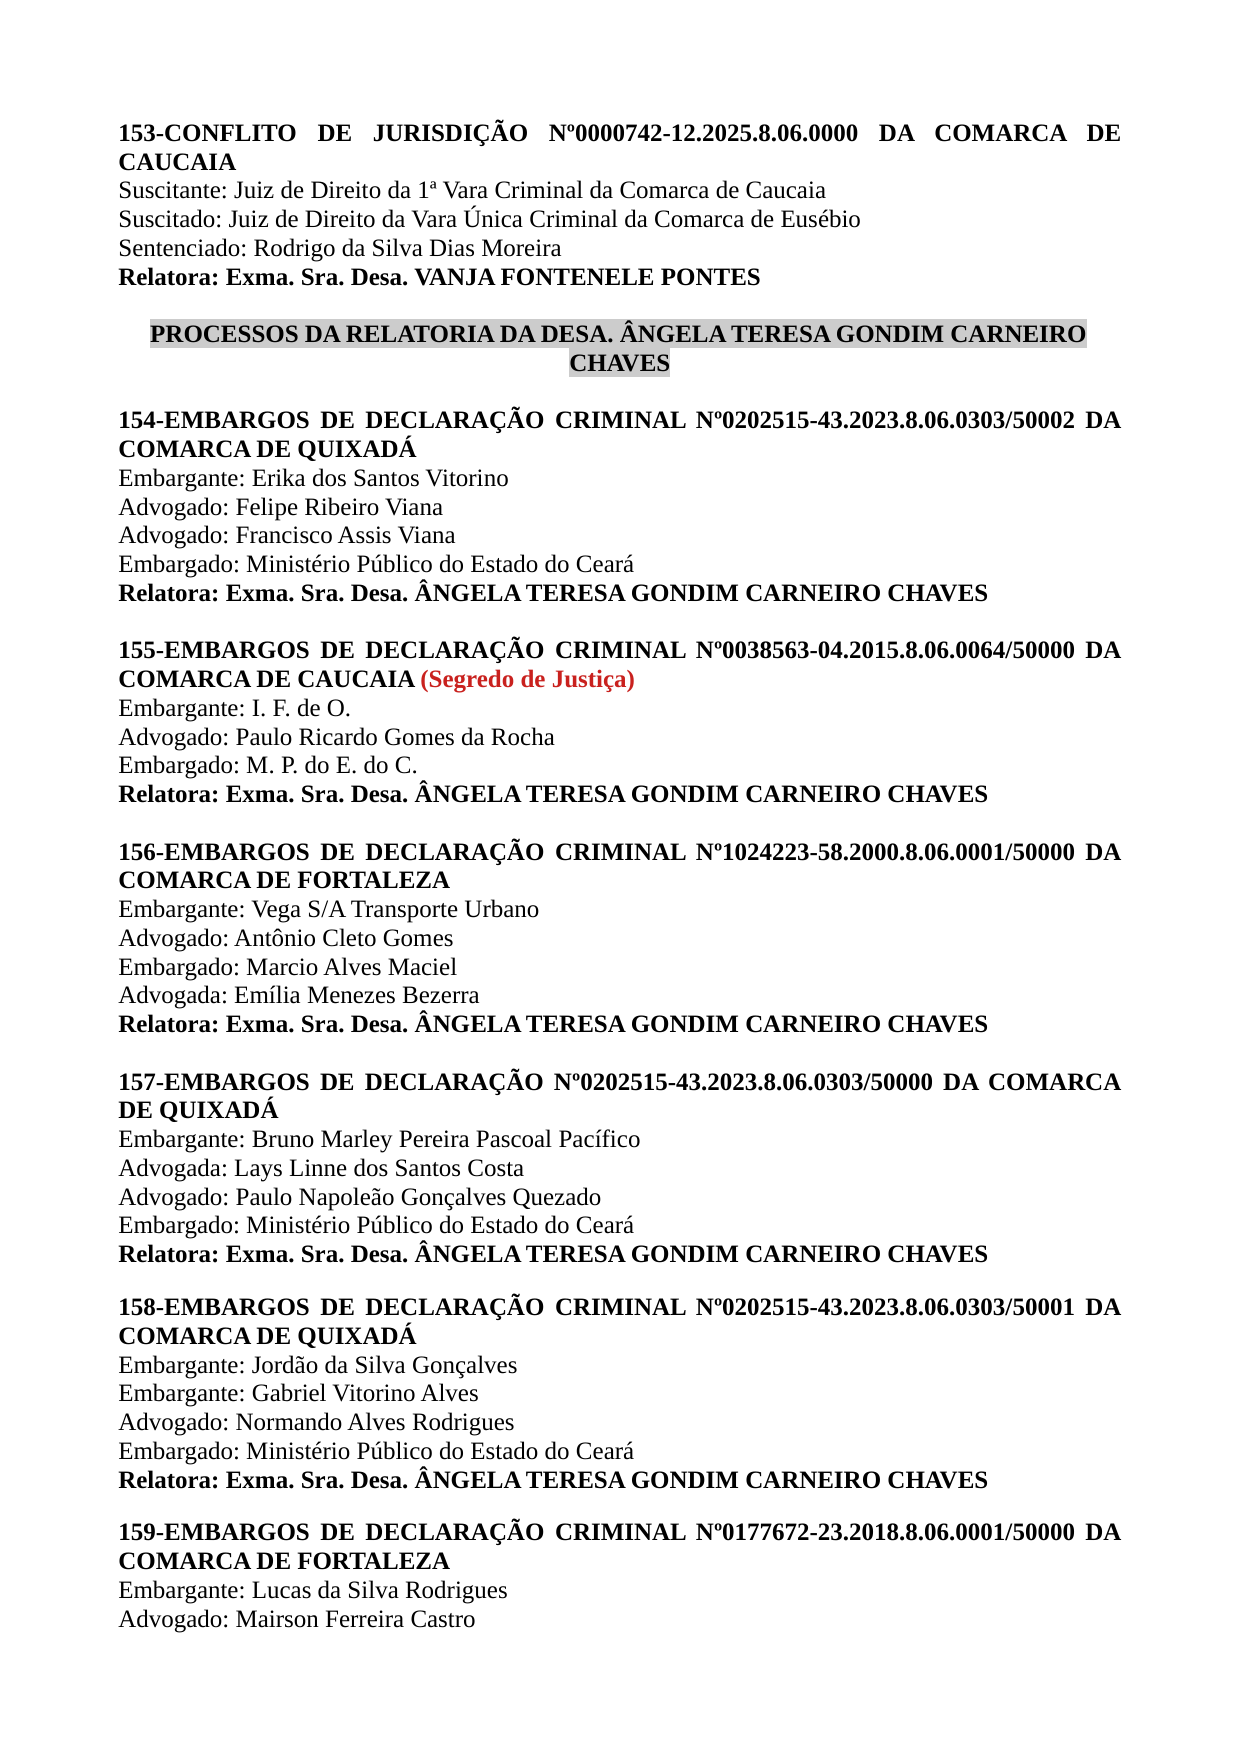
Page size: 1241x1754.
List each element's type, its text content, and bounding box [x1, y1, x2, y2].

text Advogado: Francisco Assis Viana [118, 521, 1122, 549]
text Embargante: Erika dos Santos Vitorino [118, 463, 1122, 492]
text Advogada: Emília Menezes Bezerra [118, 981, 1122, 1009]
text PROCESSOS DA RELATORIA DA DESA. ÂNGELA TERESA GONDIM CARNEIRO CHAVES [114, 319, 1122, 377]
text Embargante: Jordão da Silva Gonçalves [118, 1350, 1122, 1378]
text Advogado: Mairson Ferreira Castro [118, 1604, 1122, 1632]
text Advogado: Paulo Ricardo Gomes da Rocha [118, 722, 1122, 751]
text Suscitado: Juiz de Direito da Vara Única Criminal da Comarca de Eusébio [118, 204, 1122, 233]
text Relatora: Exma. Sra. Desa. ÂNGELA TERESA GONDIM CARNEIRO CHAVES [118, 1009, 1122, 1038]
text Advogado: Felipe Ribeiro Viana [118, 492, 1122, 521]
text Advogado: Antônio Cleto Gomes [118, 923, 1122, 952]
text Relatora: Exma. Sra. Desa. ÂNGELA TERESA GONDIM CARNEIRO CHAVES [118, 1239, 1122, 1268]
text Embargante: Vega S/A Transporte Urbano [118, 894, 1122, 923]
text Advogado: Normando Alves Rodrigues [118, 1407, 1122, 1436]
text Relatora: Exma. Sra. Desa. ÂNGELA TERESA GONDIM CARNEIRO CHAVES [118, 1465, 1122, 1493]
text Embargante: Gabriel Vitorino Alves [118, 1378, 1122, 1407]
text 156-EMBARGOS DE DECLARAÇÃO CRIMINAL Nº1024223-58.2000.8.06.0001/50000 DA COMARCA DE FORTALEZA [118, 837, 1122, 894]
text Suscitante: Juiz de Direito da 1ª Vara Criminal da Comarca de Caucaia [118, 176, 1122, 204]
text 159-EMBARGOS DE DECLARAÇÃO CRIMINAL Nº0177672-23.2018.8.06.0001/50000 DA COMARCA DE FORTALEZA [118, 1517, 1122, 1575]
text Advogada: Lays Linne dos Santos Costa [118, 1153, 1122, 1182]
text 158-EMBARGOS DE DECLARAÇÃO CRIMINAL Nº0202515-43.2023.8.06.0303/50001 DA COMARCA DE QUIXADÁ [118, 1292, 1122, 1350]
text Sentenciado: Rodrigo da Silva Dias Moreira [118, 233, 1122, 262]
text Advogado: Paulo Napoleão Gonçalves Quezado [118, 1182, 1122, 1211]
text 155-EMBARGOS DE DECLARAÇÃO CRIMINAL Nº0038563-04.2015.8.06.0064/50000 DA COMARCA DE CAUCAIA (Segredo de Justiça) [118, 636, 1122, 693]
text Embargante: Bruno Marley Pereira Pascoal Pacífico [118, 1124, 1122, 1153]
text Relatora: Exma. Sra. Desa. ÂNGELA TERESA GONDIM CARNEIRO CHAVES [118, 578, 1122, 607]
text Embargado: Ministério Público do Estado do Ceará [118, 549, 1122, 578]
text 154-EMBARGOS DE DECLARAÇÃO CRIMINAL Nº0202515-43.2023.8.06.0303/50002 DA COMARCA DE QUIXADÁ [118, 406, 1122, 463]
text Embargado: Ministério Público do Estado do Ceará [118, 1436, 1122, 1465]
text Relatora: Exma. Sra. Desa. ÂNGELA TERESA GONDIM CARNEIRO CHAVES [118, 779, 1122, 808]
text Embargado: Ministério Público do Estado do Ceará [118, 1211, 1122, 1239]
text Embargado: M. P. do E. do C. [118, 751, 1122, 779]
text Relatora: Exma. Sra. Desa. VANJA FONTENELE PONTES [118, 262, 1122, 291]
text Embargante: Lucas da Silva Rodrigues [118, 1575, 1122, 1604]
text 157-EMBARGOS DE DECLARAÇÃO Nº0202515-43.2023.8.06.0303/50000 DA COMARCA DE QUIXADÁ [118, 1067, 1122, 1124]
text 153-CONFLITO DE JURISDIÇÃO Nº0000742-12.2025.8.06.0000 DA COMARCA DE CAUCAIA [118, 118, 1122, 176]
text Embargado: Marcio Alves Maciel [118, 952, 1122, 981]
text Embargante: I. F. de O. [118, 693, 1122, 722]
